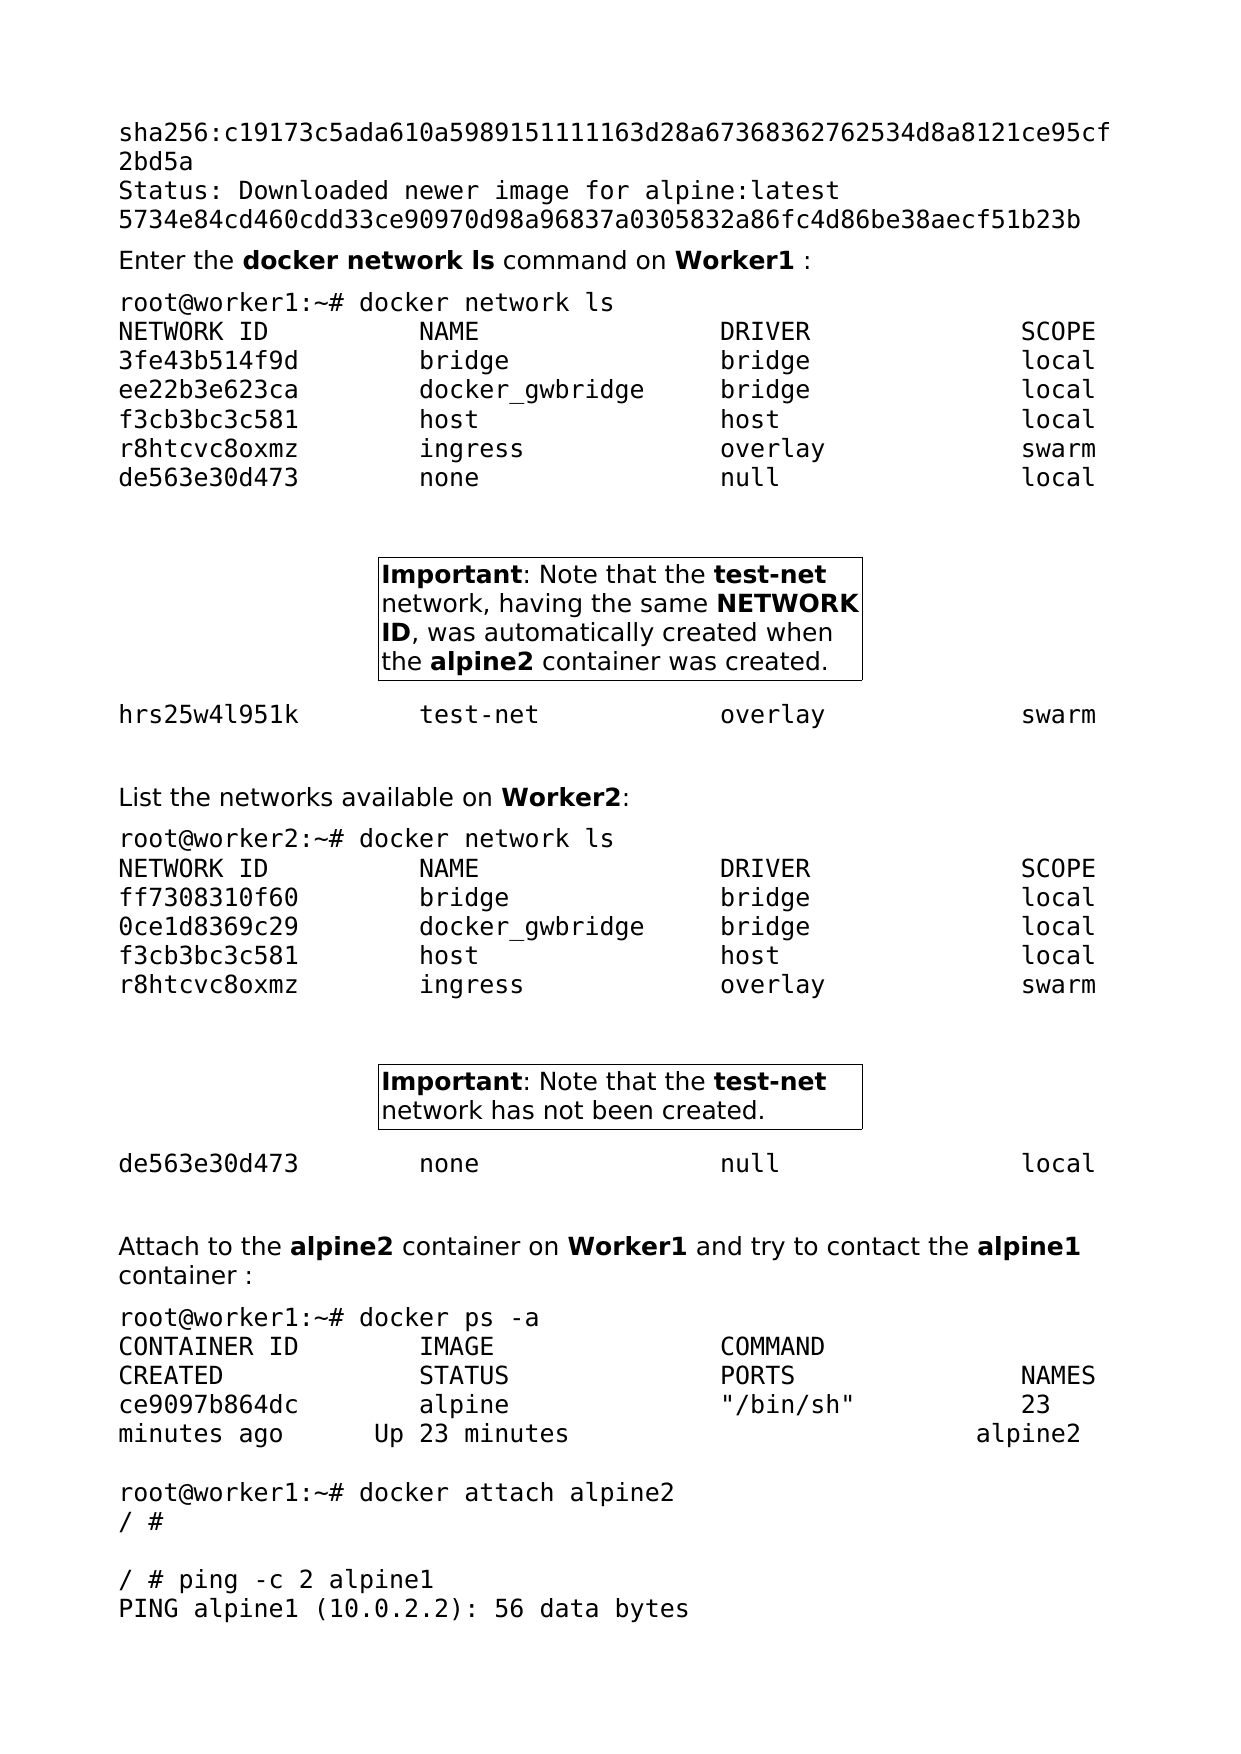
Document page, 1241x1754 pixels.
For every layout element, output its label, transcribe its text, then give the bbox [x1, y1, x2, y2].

text root@worker1:~# docker network ls NETWORK ID NAME DRIVER SCOPE 3fe43b514f9d bridge bridge local ee22b3e623ca docker_gwbridge bridge local f3cb3bc3c581 host host local r8htcvc8oxmz ingress overlay swarm de563e30d473 none null local hrs25w4l951k test-net overlay swarm [118, 288, 1122, 729]
table_header Important: Note that the test-net network, having the same NETWORK ID, was automatically created when the alpine2 container was created. [379, 558, 862, 679]
text root@worker2:~# docker network ls NETWORK ID NAME DRIVER SCOPE ff7308310f60 bridge bridge local 0ce1d8369c29 docker_gwbridge bridge local f3cb3bc3c581 host host local r8htcvc8oxmz ingress overlay swarm de563e30d473 none null local [118, 825, 1122, 1178]
text sha256:c19173c5ada610a5989151111163d28a67368362762534d8a8121ce95cf2bd5a Status: Downloaded newer image for alpine:latest 5734e84cd460cdd33ce90970d98a96837a0305832a86fc4d86be38aecf51b23b [118, 118, 1122, 235]
text Enter the docker network ls command on Worker1 : [118, 247, 1122, 276]
table_header Important: Note that the test-net network has not been created. [379, 1065, 862, 1128]
text List the networks available on Worker2: [118, 783, 1122, 812]
text root@worker1:~# docker ps -a CONTAINER ID IMAGE COMMAND CREATED STATUS PORTS NAMES ce9097b864dc alpine "/bin/sh" 23 minutes ago Up 23 minutes alpine2 root@worker1:~# docker attach alpine2 / # / # ping -c 2 alpine1 PING alpine1 (10.0.2.2): 56 data bytes [118, 1303, 1122, 1624]
text Attach to the alpine2 container on Worker1 and try to contact the alpine1 container : [118, 1232, 1122, 1290]
